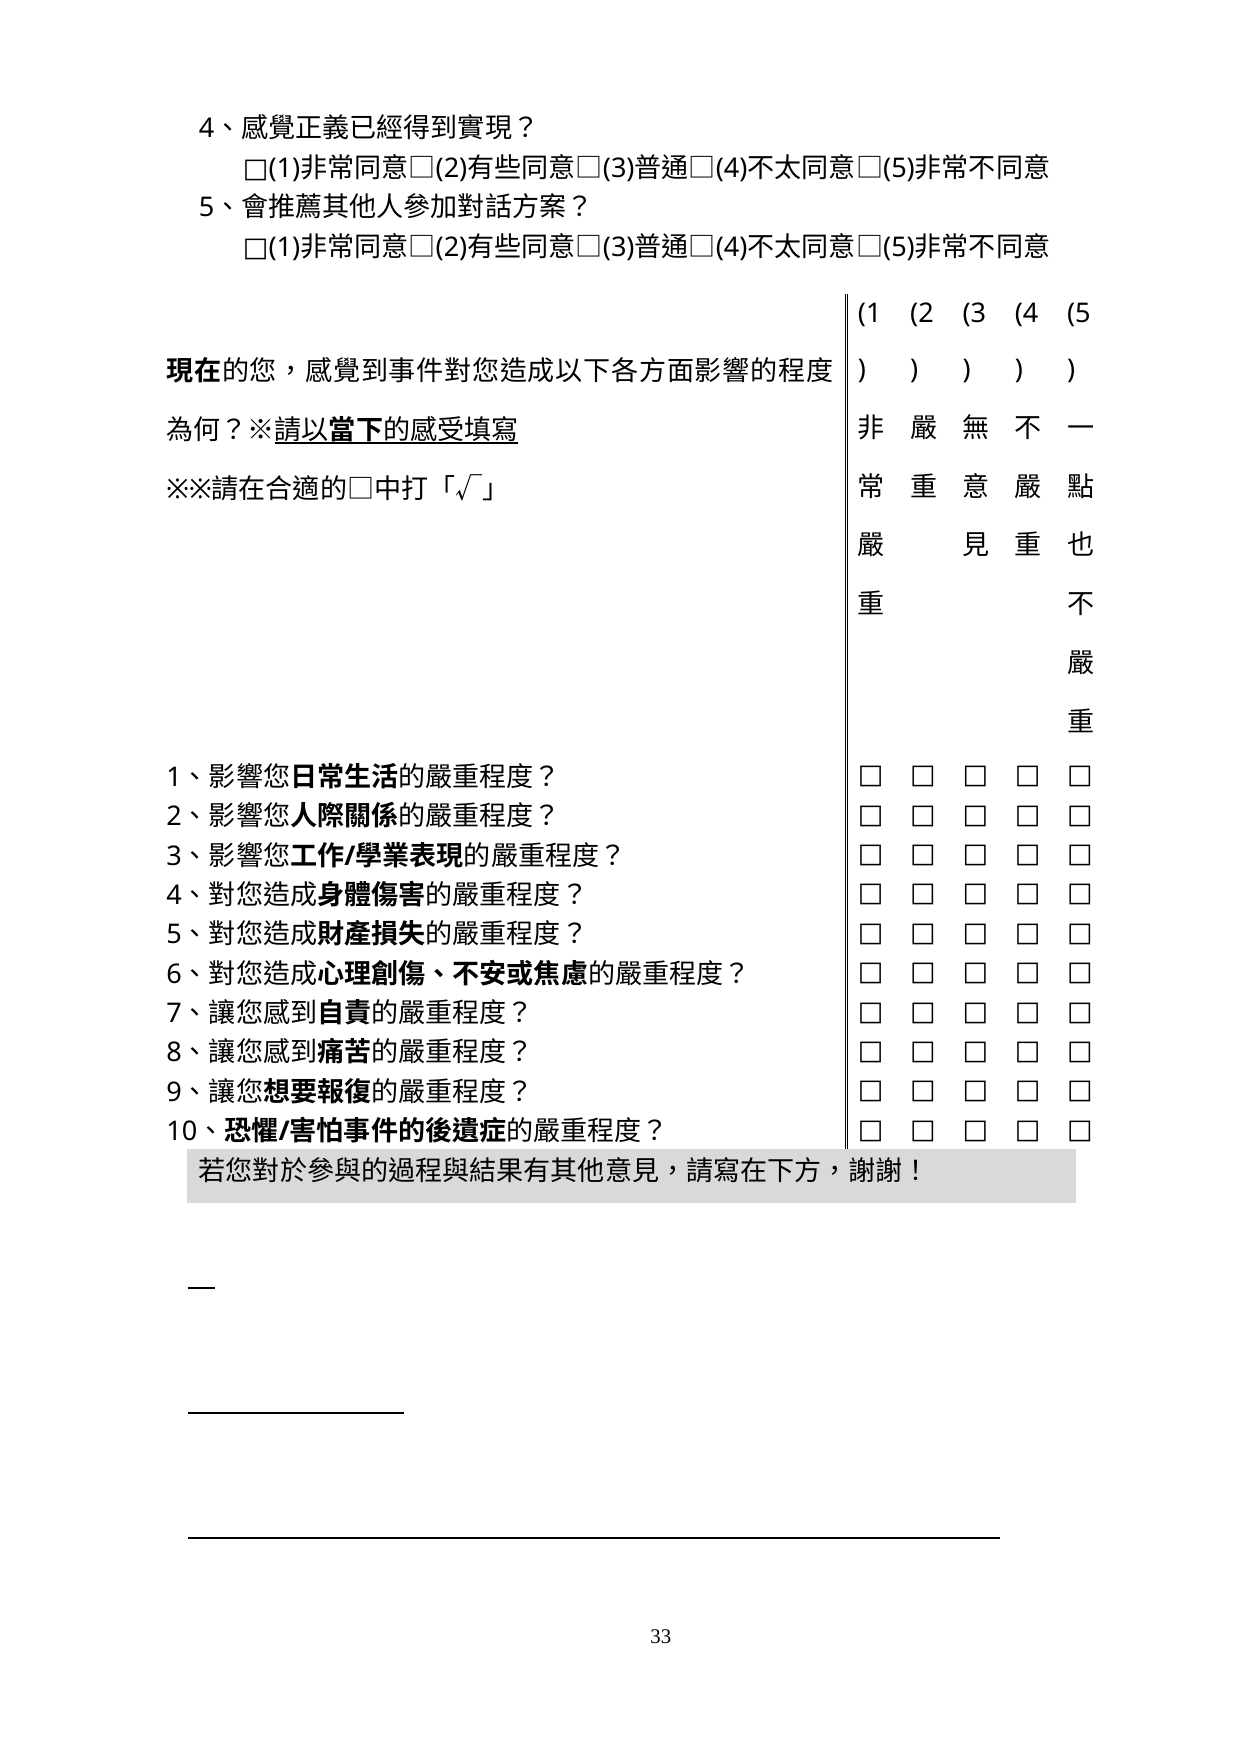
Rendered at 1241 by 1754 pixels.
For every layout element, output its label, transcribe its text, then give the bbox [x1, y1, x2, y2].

table_cell □ [1056, 873, 1076, 912]
table_cell 7、讓您感到自責的嚴重程度？ [187, 991, 845, 1030]
table_cell □ [1071, 925, 1076, 943]
table_cell □ [1056, 1030, 1076, 1070]
table_cell 9、讓您想要報復的嚴重程度？ [187, 1070, 845, 1109]
table_cell □ [899, 991, 951, 1030]
table_cell □ [848, 1109, 899, 1148]
table_cell □ [951, 952, 1003, 991]
table_cell 5、會推薦其他人參加對話方案？ □(1)非常同意□(2)有些同意□(3)普通□(4)不太同意□(5)非常不同意 [187, 185, 1076, 264]
table_cell □ [1003, 1030, 1056, 1070]
table_cell □ [899, 912, 951, 952]
table_cell □ [899, 794, 951, 833]
table_cell [187, 264, 1076, 294]
table_header (1)非常嚴重 [848, 294, 899, 755]
table_cell □ [1071, 807, 1076, 825]
table_cell 3、影響您工作/學業表現的嚴重程度？ [187, 834, 845, 873]
table_cell □ [1003, 1109, 1056, 1148]
table_cell □ [1056, 755, 1076, 794]
table_header (5)一點也不嚴重 [1056, 294, 1076, 755]
table_cell □ [1003, 1070, 1056, 1109]
table_cell □ [899, 873, 951, 912]
table_cell □ [848, 991, 899, 1030]
table_cell □ [1056, 991, 1076, 1030]
table_cell □ [1003, 991, 1056, 1030]
table_cell □ [1003, 834, 1056, 873]
table_cell □ [1071, 885, 1076, 903]
table_header 現在的您，感覺到事件對您造成以下各方面影響的程度為何？※請以當下的感受填寫 ※※請在合適的□中打「√」 [187, 294, 845, 755]
table_cell □ [951, 1030, 1003, 1070]
table_cell □ [848, 952, 899, 991]
table_cell □ [848, 1030, 899, 1070]
table_cell □ [1003, 912, 1056, 952]
table_cell □ [848, 794, 899, 833]
table_cell □ [899, 1109, 951, 1148]
table_cell □ [848, 834, 899, 873]
table_cell □ [848, 755, 899, 794]
table_cell □ [899, 1030, 951, 1070]
table_cell □ [1071, 846, 1076, 864]
table_cell □ [1056, 952, 1076, 991]
table_cell 6、對您造成心理創傷、不安或焦慮的嚴重程度？ [187, 952, 845, 991]
table_cell □ [1071, 1004, 1076, 1022]
table_cell □ [1071, 1043, 1076, 1061]
table_cell □ [1056, 834, 1076, 873]
table_cell □ [1003, 794, 1056, 833]
table_cell □ [1056, 1070, 1076, 1109]
table_cell □ [1003, 755, 1056, 794]
table_cell □ [899, 834, 951, 873]
table_cell □ [951, 991, 1003, 1030]
table_cell □ [1071, 964, 1076, 982]
table_cell □ [951, 1109, 1003, 1148]
table_cell □ [1056, 1109, 1076, 1148]
table_cell 若您對於參與的過程與結果有其他意見，請寫在下方，謝謝！ [187, 1149, 1076, 1203]
table_header (3)無意見 [951, 294, 1003, 755]
table_cell 5、對您造成財產損失的嚴重程度？ [187, 912, 845, 952]
table_cell 10、恐懼/害怕事件的後遺症的嚴重程度？ [187, 1109, 845, 1148]
table_cell □ [951, 834, 1003, 873]
table_cell □ [1071, 1122, 1076, 1140]
table_cell □ [951, 755, 1003, 794]
table_cell □ [1071, 767, 1076, 785]
table_cell 2、影響您人際關係的嚴重程度？ [187, 794, 845, 833]
table_cell □ [848, 1070, 899, 1109]
table_cell □ [848, 873, 899, 912]
table_header (4)不嚴重 [1003, 294, 1056, 755]
table_cell □ [1056, 794, 1076, 833]
table_header (2)嚴重 [899, 294, 951, 755]
table_cell □ [951, 1070, 1003, 1109]
table_cell 8、讓您感到痛苦的嚴重程度？ [187, 1030, 845, 1070]
table_cell □ [1003, 873, 1056, 912]
table_cell □ [951, 912, 1003, 952]
table_cell □ [899, 1070, 951, 1109]
table_cell 4、感覺正義已經得到實現？ □(1)非常同意□(2)有些同意□(3)普通□(4)不太同意□(5)非常不同意 [187, 106, 1076, 185]
table_cell 4、對您造成身體傷害的嚴重程度？ [187, 873, 845, 912]
table_cell □ [951, 873, 1003, 912]
table_cell □ [899, 952, 951, 991]
table_cell □ [1003, 952, 1056, 991]
table_cell 1、影響您日常生活的嚴重程度？ [187, 755, 845, 794]
table_cell □ [1071, 1082, 1076, 1100]
table_cell □ [1056, 912, 1076, 952]
table_cell □ [848, 912, 899, 952]
table_cell □ [951, 794, 1003, 833]
table_cell □ [899, 755, 951, 794]
